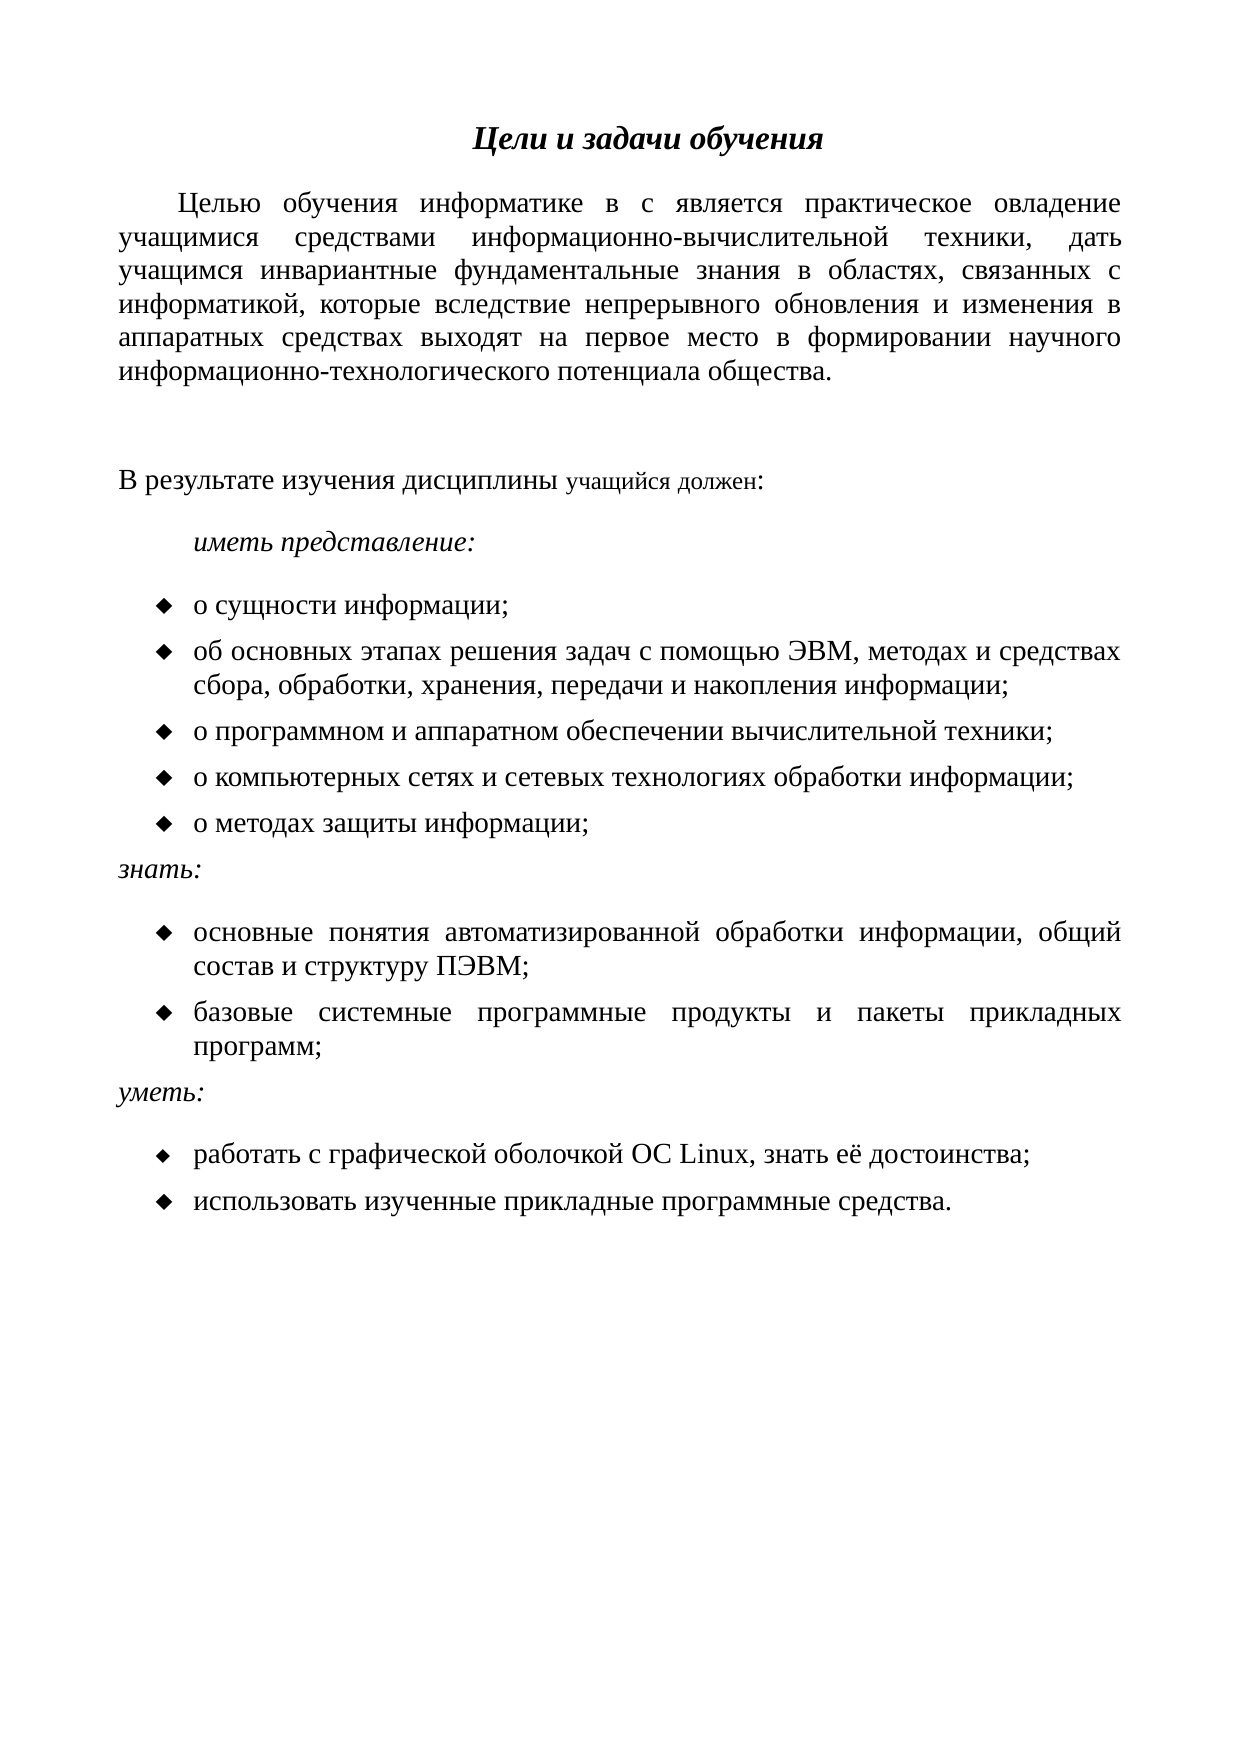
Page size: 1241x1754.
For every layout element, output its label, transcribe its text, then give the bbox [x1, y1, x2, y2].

text В результате изучения дисциплины учащийся должен: [118, 462, 1122, 495]
list о программном и аппаратном обеспечении вычислительной техники; [156, 713, 1122, 747]
list основные понятия автоматизированной обработки информации, общий состав и структуру ПЭВМ; [156, 914, 1122, 982]
text знать: [118, 852, 1122, 885]
text Целью обучения информатике в с является практическое овладение учащимися средствами информационно-вычислительной техники, дать учащимся инвариантные фундаментальные знания в областях, связанных с информатикой, которые вследствие непрерывного обновления и изменения в аппаратных средствах выходят на первое место в формировании научного информационно-технологического потенциала общества. [118, 185, 1122, 386]
list базовые системные программные продукты и пакеты прикладных программ; [156, 994, 1122, 1061]
subtitle Цели и задачи обучения [177, 118, 1122, 156]
list иметь представление: [156, 524, 1122, 558]
list использовать изученные прикладные программные средства. [156, 1183, 1122, 1216]
text уметь: [118, 1074, 1122, 1107]
list о методах защиты информации; [156, 806, 1122, 839]
list о компьютерных сетях и сетевых технологиях обработки информации; [156, 759, 1122, 793]
list о сущности информации; [156, 587, 1122, 621]
list работать с графической оболочкой ОС Linux, знать её достоинства; [156, 1137, 1122, 1170]
list об основных этапах решения задач с помощью ЭВМ, методах и средствах сбора, обработки, хранения, передачи и накопления информации; [156, 633, 1122, 701]
